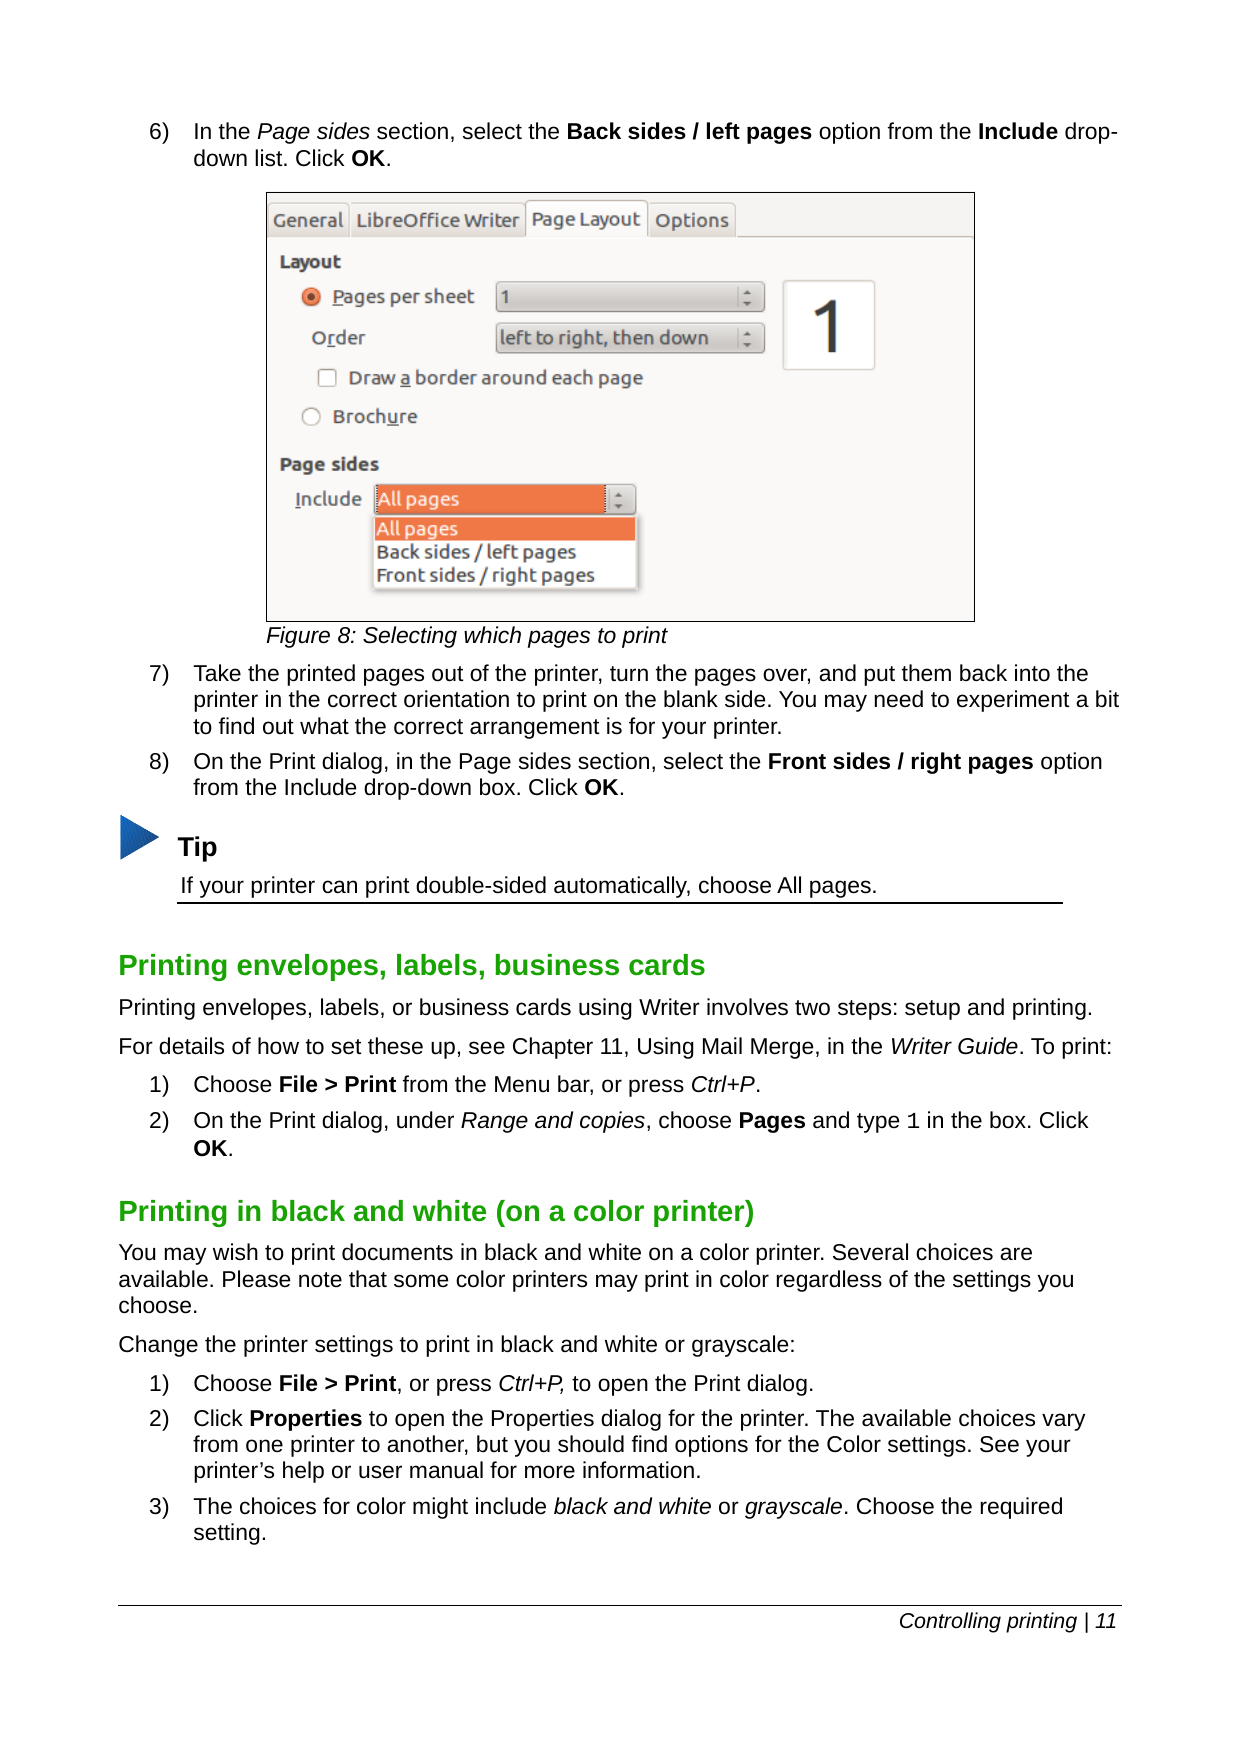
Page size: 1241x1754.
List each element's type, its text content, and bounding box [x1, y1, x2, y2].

text Figure 8: Selecting which pages to print [266, 622, 974, 648]
list Click Properties to open the Properties dialog for the printer. The available choices vary from one printer to another, but you should find options for the Color settings. See your printer’s help or user manual for more information. [169, 1405, 1122, 1484]
list Choose File > Print from the Menu bar, or press Ctrl+P. [169, 1071, 1122, 1098]
list For details of how to set these up, see Chapter 11, Using Mail Merge, in the Writer Guide. To print: [118, 1033, 1122, 1059]
list Take the printed pages out of the printer, turn the pages over, and put them back into the printer in the correct orientation to print on the blank side. You may need to experiment a bit to find out what the correct arrangement is for your printer. [169, 660, 1122, 739]
list Choose File > Print, or press Ctrl+P, to open the Print dialog. [169, 1369, 1122, 1396]
picture [267, 193, 974, 621]
list On the Print dialog, in the Page sides section, select the Front sides / right pages option from the Include drop-down box. Click OK. [169, 748, 1122, 801]
list In the Page sides section, select the Back sides / left pages option from the Include drop-down list. Click OK. [169, 118, 1122, 171]
text Printing envelopes, labels, or business cards using Writer involves two steps: setup and printing. [118, 994, 1122, 1020]
subtitle Printing in black and white (on a color printer) [118, 1194, 1122, 1227]
text If your printer can print double-sided automatically, choose All pages. [177, 869, 1063, 902]
subtitle Tip [118, 812, 1122, 862]
list On the Print dialog, under Range and copies, choose Pages and type 1 in the box. Click OK. [169, 1107, 1122, 1161]
list The choices for color might include black and white or grayscale. Choose the required setting. [169, 1493, 1122, 1545]
subtitle Printing envelopes, labels, business cards [118, 948, 1122, 982]
list Change the printer settings to print in black and white or grayscale: [118, 1331, 1122, 1357]
text You may wish to print documents in black and white on a color printer. Several choices are available. Please note that some color printers may print in color regardless of the settings you choose. [118, 1239, 1122, 1318]
